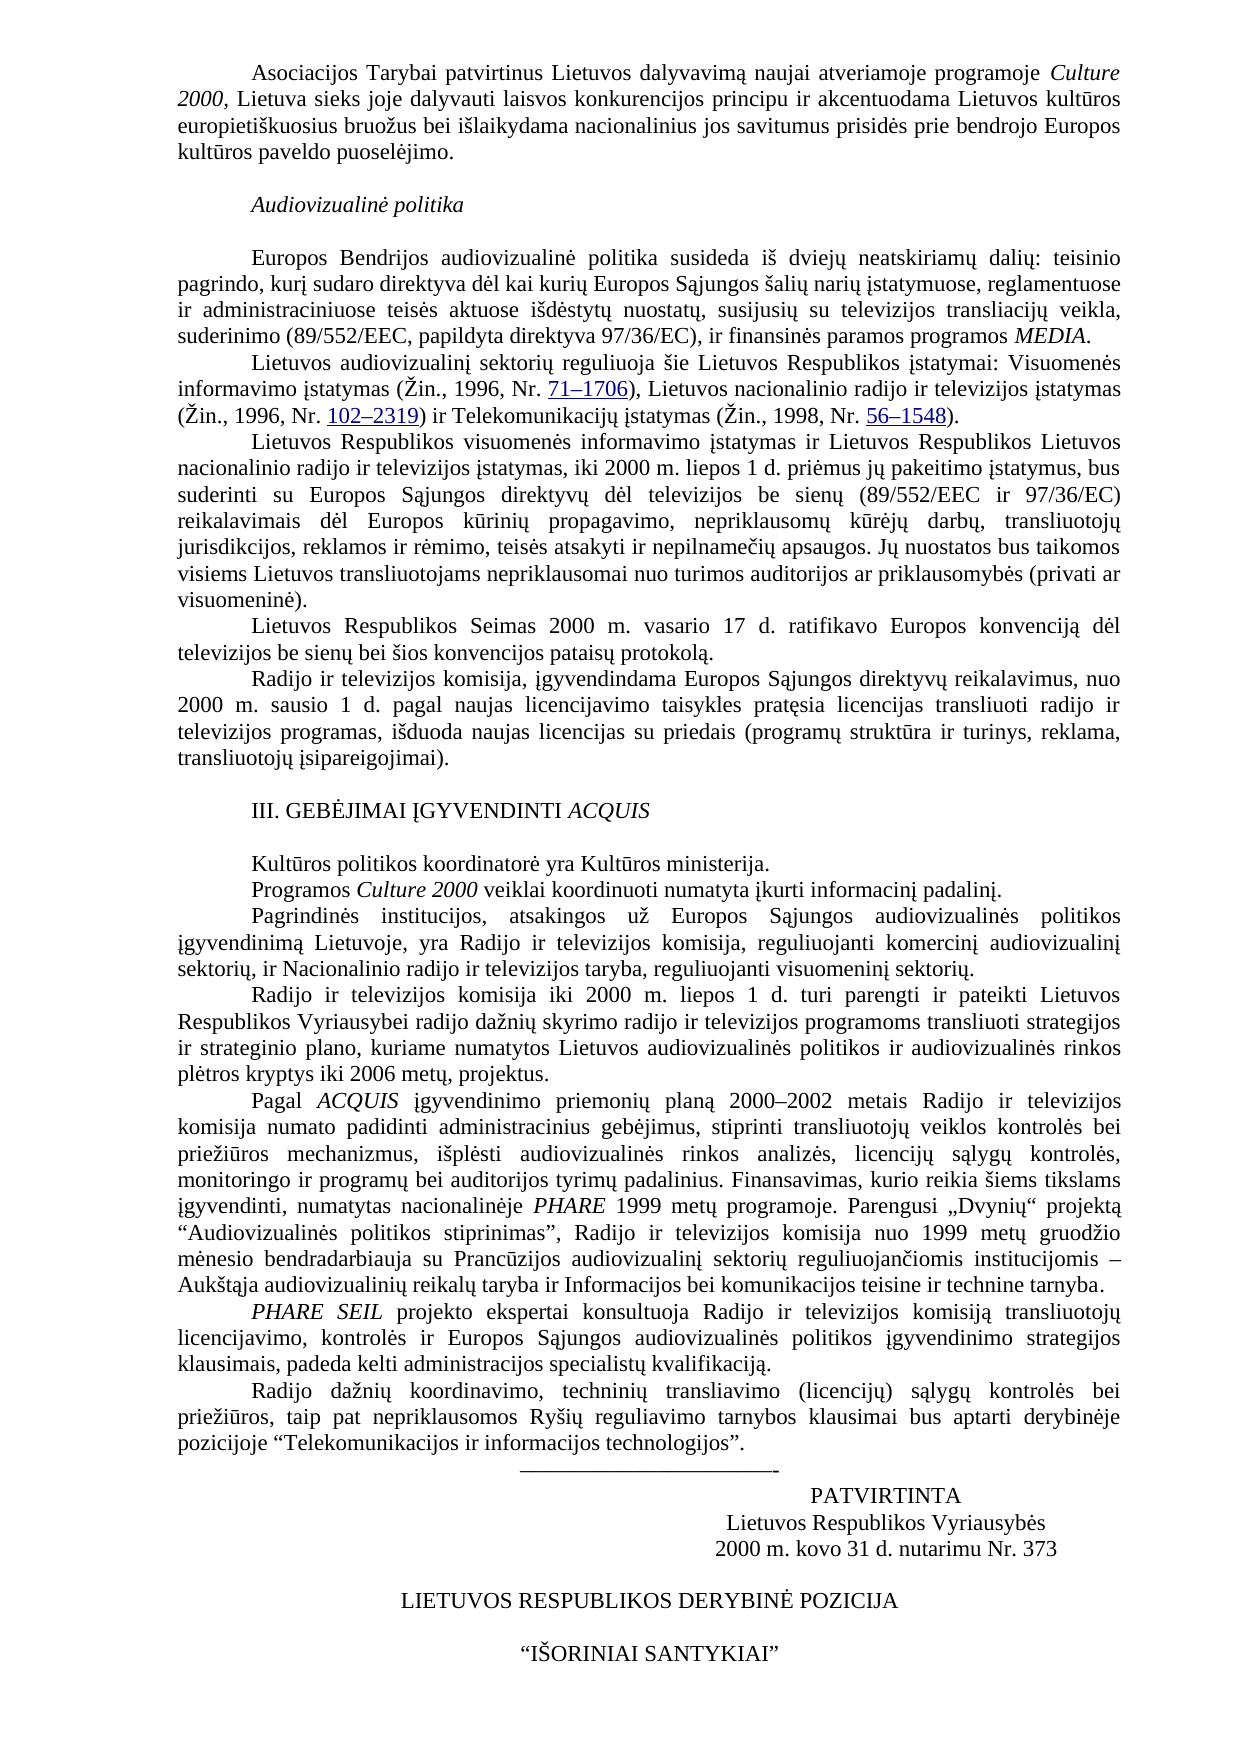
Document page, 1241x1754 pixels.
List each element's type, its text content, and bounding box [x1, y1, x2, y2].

text Radijo ir televizijos komisija, įgyvendindama Europos Sąjungos direktyvų reikalavimus, nuo 2000 m. sausio 1 d. pagal naujas licencijavimo taisykles pratęsia licencijas transliuoti radijo ir televizijos programas, išduoda naujas licencijas su priedais (programų struktūra ir turinys, reklama, transliuotojų įsipareigojimai). [177, 665, 1122, 771]
text Patvirtinta [650, 1482, 1122, 1508]
text Radijo ir televizijos komisija iki 2000 m. liepos 1 d. turi parengti ir pateikti Lietuvos Respublikos Vyriausybei radijo dažnių skyrimo radijo ir televizijos programoms transliuoti strategijos ir strateginio plano, kuriame numatytos Lietuvos audiovizualinės politikos ir audiovizualinės rinkos plėtros kryptys iki 2006 metų, projektus. [177, 981, 1122, 1087]
text Asociacijos Tarybai patvirtinus Lietuvos dalyvavimą naujai atveriamoje programoje Culture 2000, Lietuva sieks joje dalyvauti laisvos konkurencijos principu ir akcentuodama Lietuvos kultūros europietiškuosius bruožus bei išlaikydama nacionalinius jos savitumus prisidės prie bendrojo Europos kultūros paveldo puoselėjimo. [177, 59, 1122, 164]
text III. GEBĖJIMAI ĮGYVENDINTI ACQUIS [177, 797, 1122, 823]
text LIETUVOS RESPUBLIKOS DERYBINĖ POZICIJA [177, 1588, 1122, 1614]
text Radijo dažnių koordinavimo, techninių transliavimo (licencijų) sąlygų kontrolės bei priežiūros, taip pat nepriklausomos Ryšių reguliavimo tarnybos klausimai bus aptarti derybinėje pozicijoje “Telekomunikacijos ir informacijos technologijos”. [177, 1377, 1122, 1456]
subtitle PHARE SEIL projekto ekspertai konsultuoja Radijo ir televizijos komisiją transliuotojų licencijavimo, kontrolės ir Europos Sąjungos audiovizualinės politikos įgyvendinimo strategijos klausimais, padeda kelti administracijos specialistų kvalifikaciją. [177, 1298, 1122, 1377]
text Europos Bendrijos audiovizualinė politika susideda iš dviejų neatskiriamų dalių: teisinio pagrindo, kurį sudaro direktyva dėl kai kurių Europos Sąjungos šalių narių įstatymuose, reglamentuose ir administraciniuose teisės aktuose išdėstytų nuostatų, susijusių su televizijos transliacijų veikla, suderinimo (89/552/EEC, papildyta direktyva 97/36/EC), ir finansinės paramos programos MEDIA. [177, 243, 1122, 349]
text Lietuvos audiovizualinį sektorių reguliuoja šie Lietuvos Respublikos įstatymai: Visuomenės informavimo įstatymas (Žin., 1996, Nr. 71–1706), Lietuvos nacionalinio radijo ir televizijos įstatymas (Žin., 1996, Nr. 102–2319) ir Telekomunikacijų įstatymas (Žin., 1998, Nr. 56–1548). [177, 349, 1122, 428]
text “IŠORINIAI SANTYKIAI” [177, 1640, 1122, 1667]
text Kultūros politikos koordinatorė yra Kultūros ministerija. [177, 850, 1122, 876]
text ––––––––––––––––––––––- [177, 1456, 1122, 1482]
text Lietuvos Respublikos Seimas 2000 m. vasario 17 d. ratifikavo Europos konvenciją dėl televizijos be sienų bei šios konvencijos pataisų protokolą. [177, 612, 1122, 665]
text Lietuvos Respublikos visuomenės informavimo įstatymas ir Lietuvos Respublikos Lietuvos nacionalinio radijo ir televizijos įstatymas, iki 2000 m. liepos 1 d. priėmus jų pakeitimo įstatymus, bus suderinti su Europos Sąjungos direktyvų dėl televizijos be sienų (89/552/EEC ir 97/36/EC) reikalavimais dėl Europos kūrinių propagavimo, nepriklausomų kūrėjų darbų, transliuotojų jurisdikcijos, reklamos ir rėmimo, teisės atsakyti ir nepilnamečių apsaugos. Jų nuostatos bus taikomos visiems Lietuvos transliuotojams nepriklausomai nuo turimos auditorijos ar priklausomybės (privati ar visuomeninė). [177, 428, 1122, 612]
text Audiovizualinė politika [177, 191, 1122, 217]
text Programos Culture 2000 veiklai koordinuoti numatyta įkurti informacinį padalinį. [177, 876, 1122, 902]
text Pagal Acquis įgyvendinimo priemonių planą 2000–2002 metais Radijo ir televizijos komisija numato padidinti administracinius gebėjimus, stiprinti transliuotojų veiklos kontrolės bei priežiūros mechanizmus, išplėsti audiovizualinės rinkos analizės, licencijų sąlygų kontrolės, monitoringo ir programų bei auditorijos tyrimų padalinius. Finansavimas, kurio reikia šiems tikslams įgyvendinti, numatytas nacionalinėje PHARE 1999 metų programoje. Parengusi „Dvynių“ projektą “Audiovizualinės politikos stiprinimas”, Radijo ir televizijos komisija nuo 1999 metų gruodžio mėnesio bendradarbiauja su Prancūzijos audiovizualinį sektorių reguliuojančiomis institucijomis – Aukštąja audiovizualinių reikalų taryba ir Informacijos bei komunikacijos teisine ir technine tarnyba. [177, 1087, 1122, 1298]
text Pagrindinės institucijos, atsakingos už Europos Sąjungos audiovizualinės politikos įgyvendinimą Lietuvoje, yra Radijo ir televizijos komisija, reguliuojanti komercinį audiovizualinį sektorių, ir Nacionalinio radijo ir televizijos taryba, reguliuojanti visuomeninį sektorių. [177, 902, 1122, 981]
text Lietuvos Respublikos Vyriausybės 2000 m. kovo 31 d. nutarimu Nr. 373 [650, 1508, 1122, 1561]
